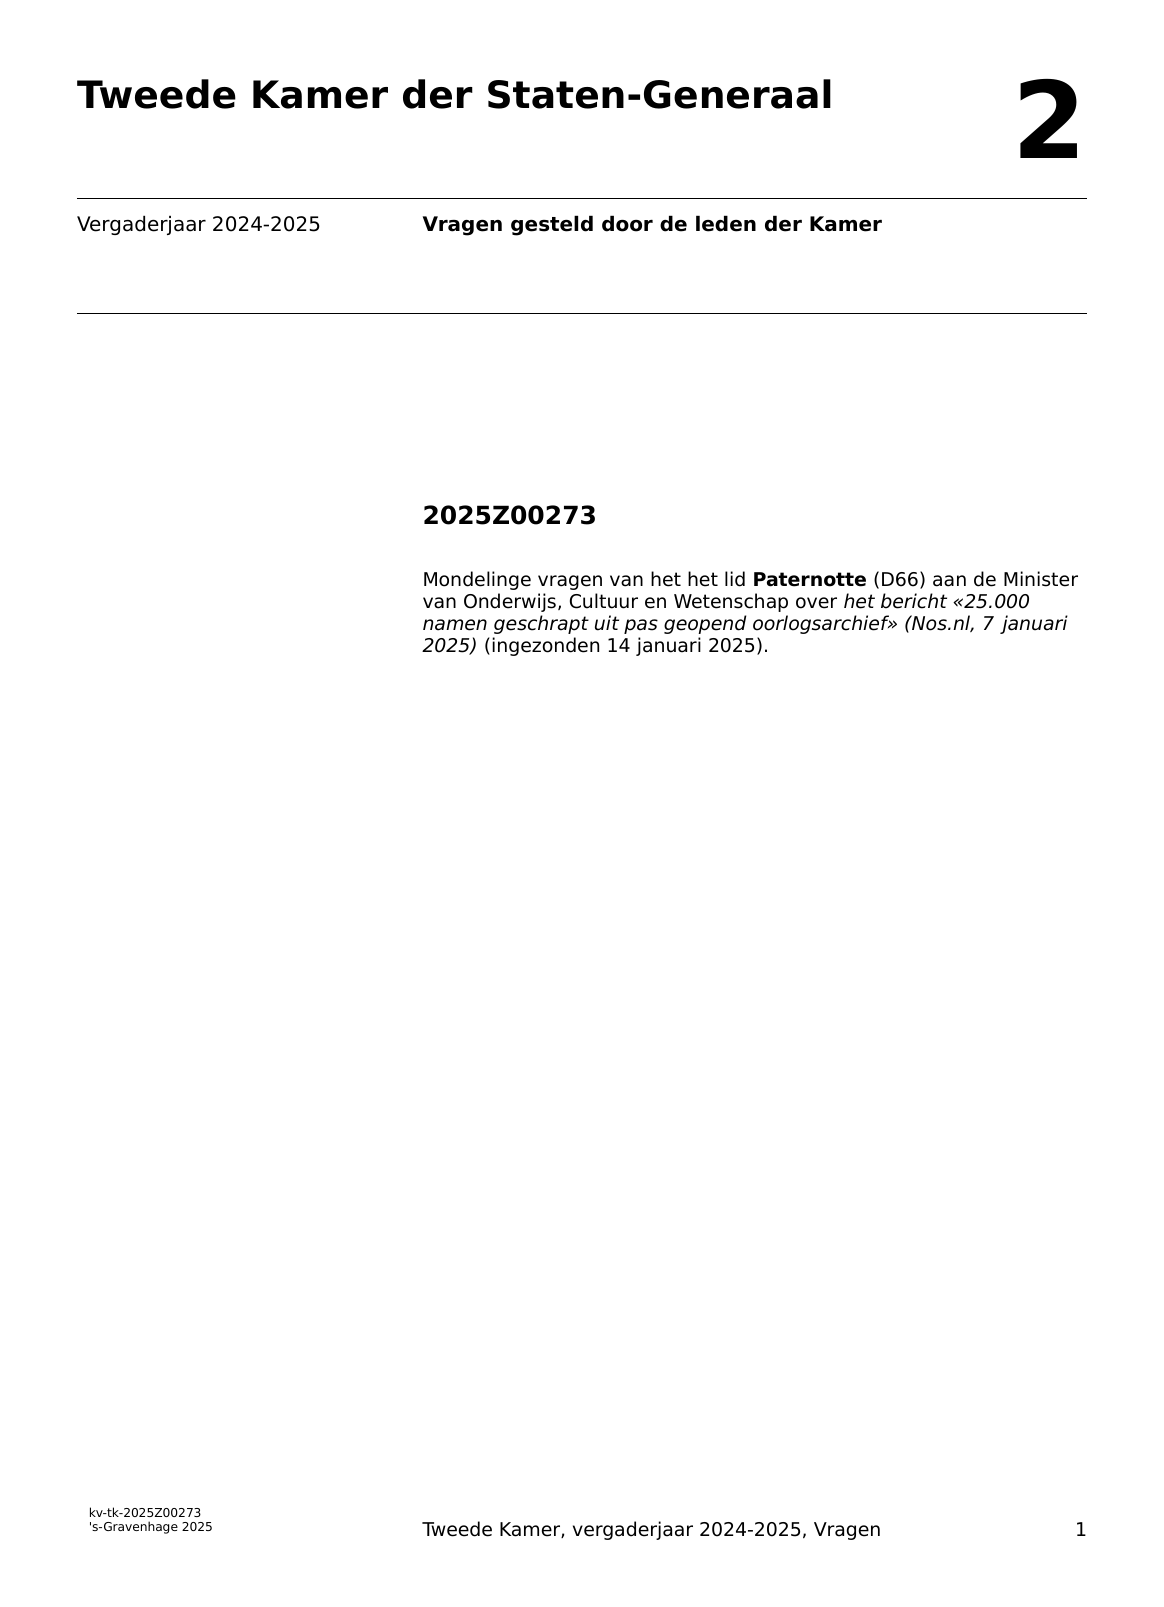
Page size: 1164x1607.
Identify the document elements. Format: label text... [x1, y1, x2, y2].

table_header 2 [886, 59, 1087, 198]
text Mondelinge vragen van het het lid Paternotte (D66) aan de Minister van Onderwijs, Cultuur en Wetenschap over het bericht «25.000 namen geschrapt uit pas geopend oorlogsarchief» (Nos.nl, 7 januari 2025) (ingezonden 14 januari 2025). [422, 569, 1087, 657]
table_cell Vragen gesteld door de leden der Kamer [422, 199, 1087, 313]
text 's-Gravenhage 2025 [88, 1520, 323, 1534]
text kv-tk-2025Z00273 [88, 1506, 323, 1520]
table_header Tweede Kamer der Staten-Generaal [77, 59, 886, 198]
table_cell Vergaderjaar 2024-2025 [77, 199, 422, 313]
text 2025Z00273 [422, 501, 1087, 531]
